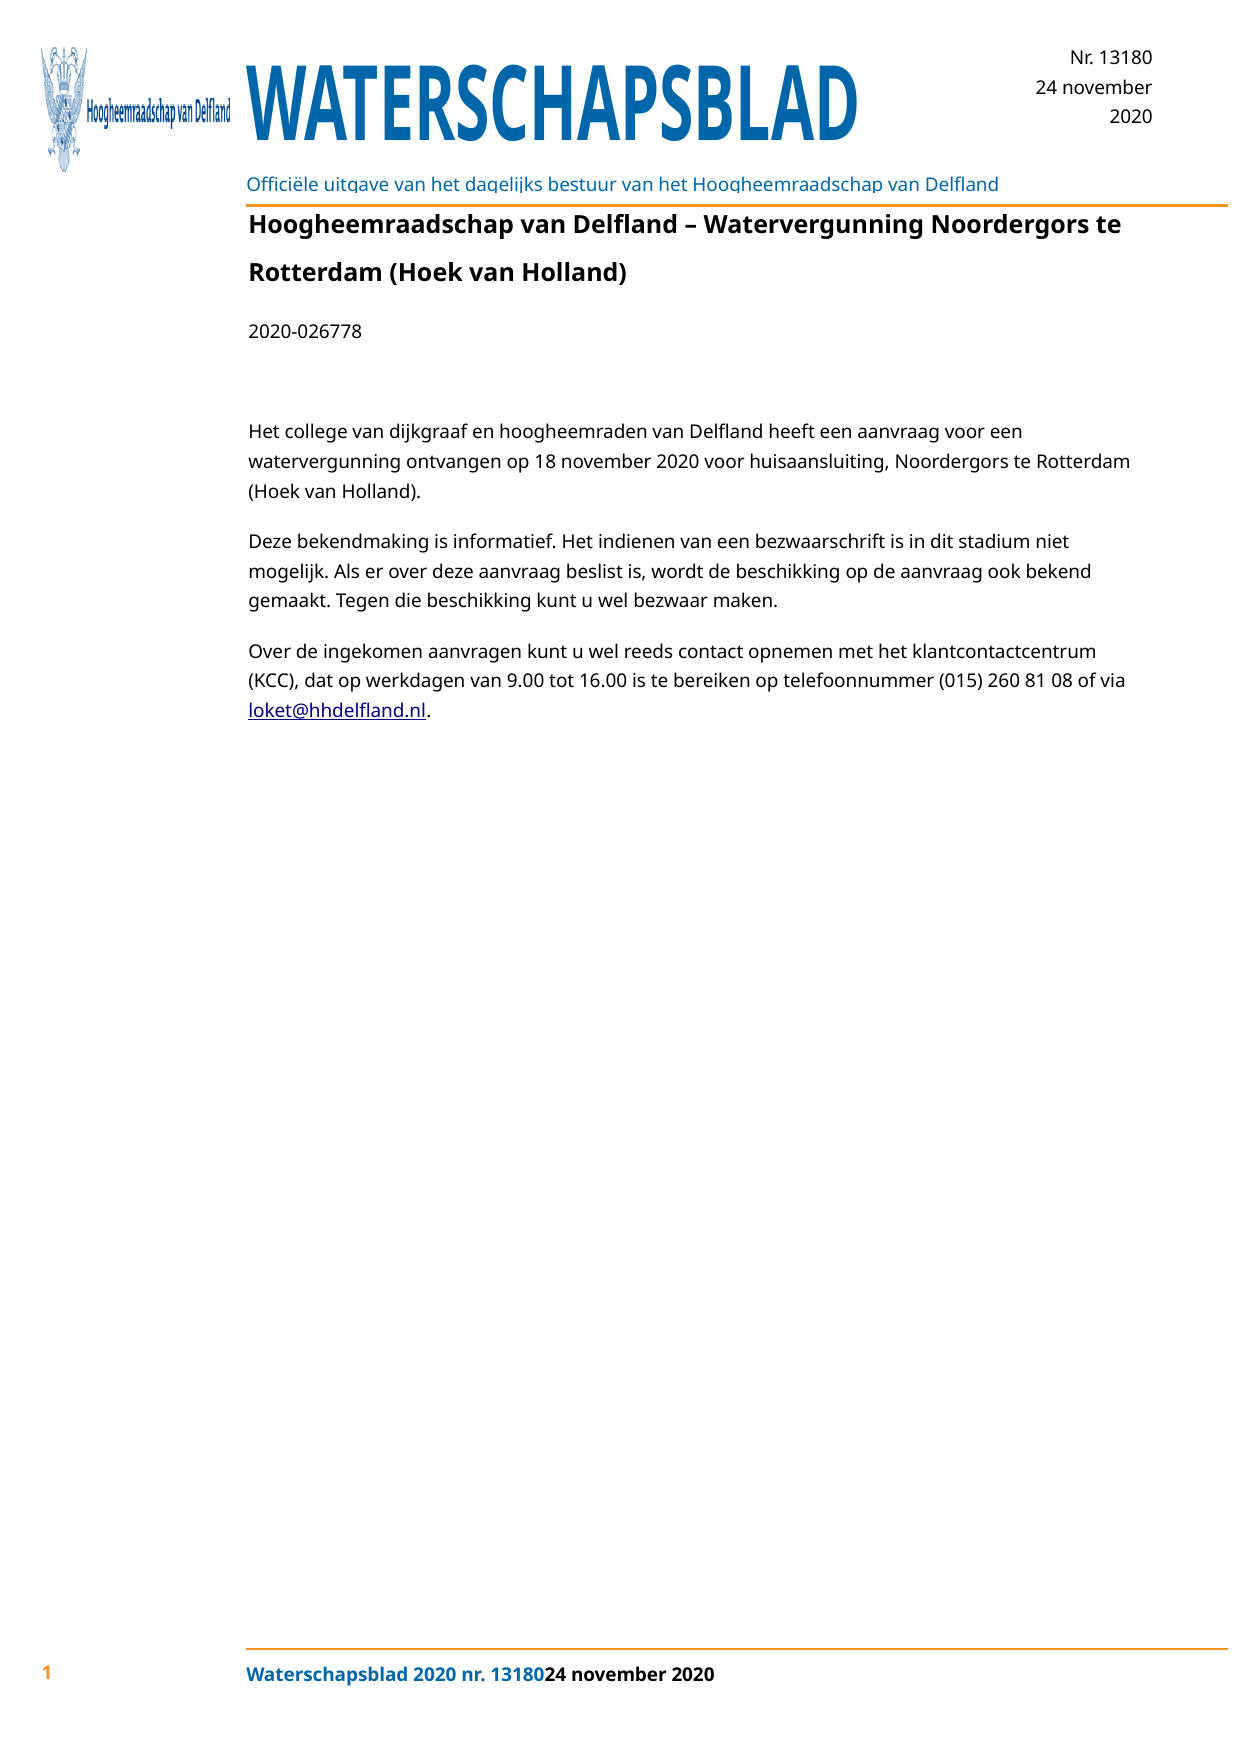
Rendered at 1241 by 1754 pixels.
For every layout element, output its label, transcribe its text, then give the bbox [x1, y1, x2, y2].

text Over de ingekomen aanvragen kunt u wel reeds contact opnemen met het klantcontactcentrum (KCC), dat op werkdagen van 9.00 tot 16.00 is te bereiken op telefoonnummer (015) 260 81 08 of via loket@hhdelfland.nl. [248, 638, 1152, 723]
text 2020-026778 [248, 318, 1152, 344]
text Deze bekendmaking is informatief. Het indienen van een bezwaarschrift is in dit stadium niet mogelijk. Als er over deze aanvraag beslist is, wordt de beschikking op de aanvraag ook bekend gemaakt. Tegen die beschikking kunt u wel bezwaar maken. [248, 528, 1152, 613]
text Hoogheemraadschap van Delfland – Watervergunning Noordergors te Rotterdam (Hoek van Holland) [248, 207, 1152, 288]
picture [41, 47, 231, 172]
text Het college van dijkgraaf en hoogheemraden van Delfland heeft een aanvraag voor een watervergunning ontvangen op 18 november 2020 voor huisaansluiting, Noordergors te Rotterdam (Hoek van Holland). [248, 419, 1152, 504]
